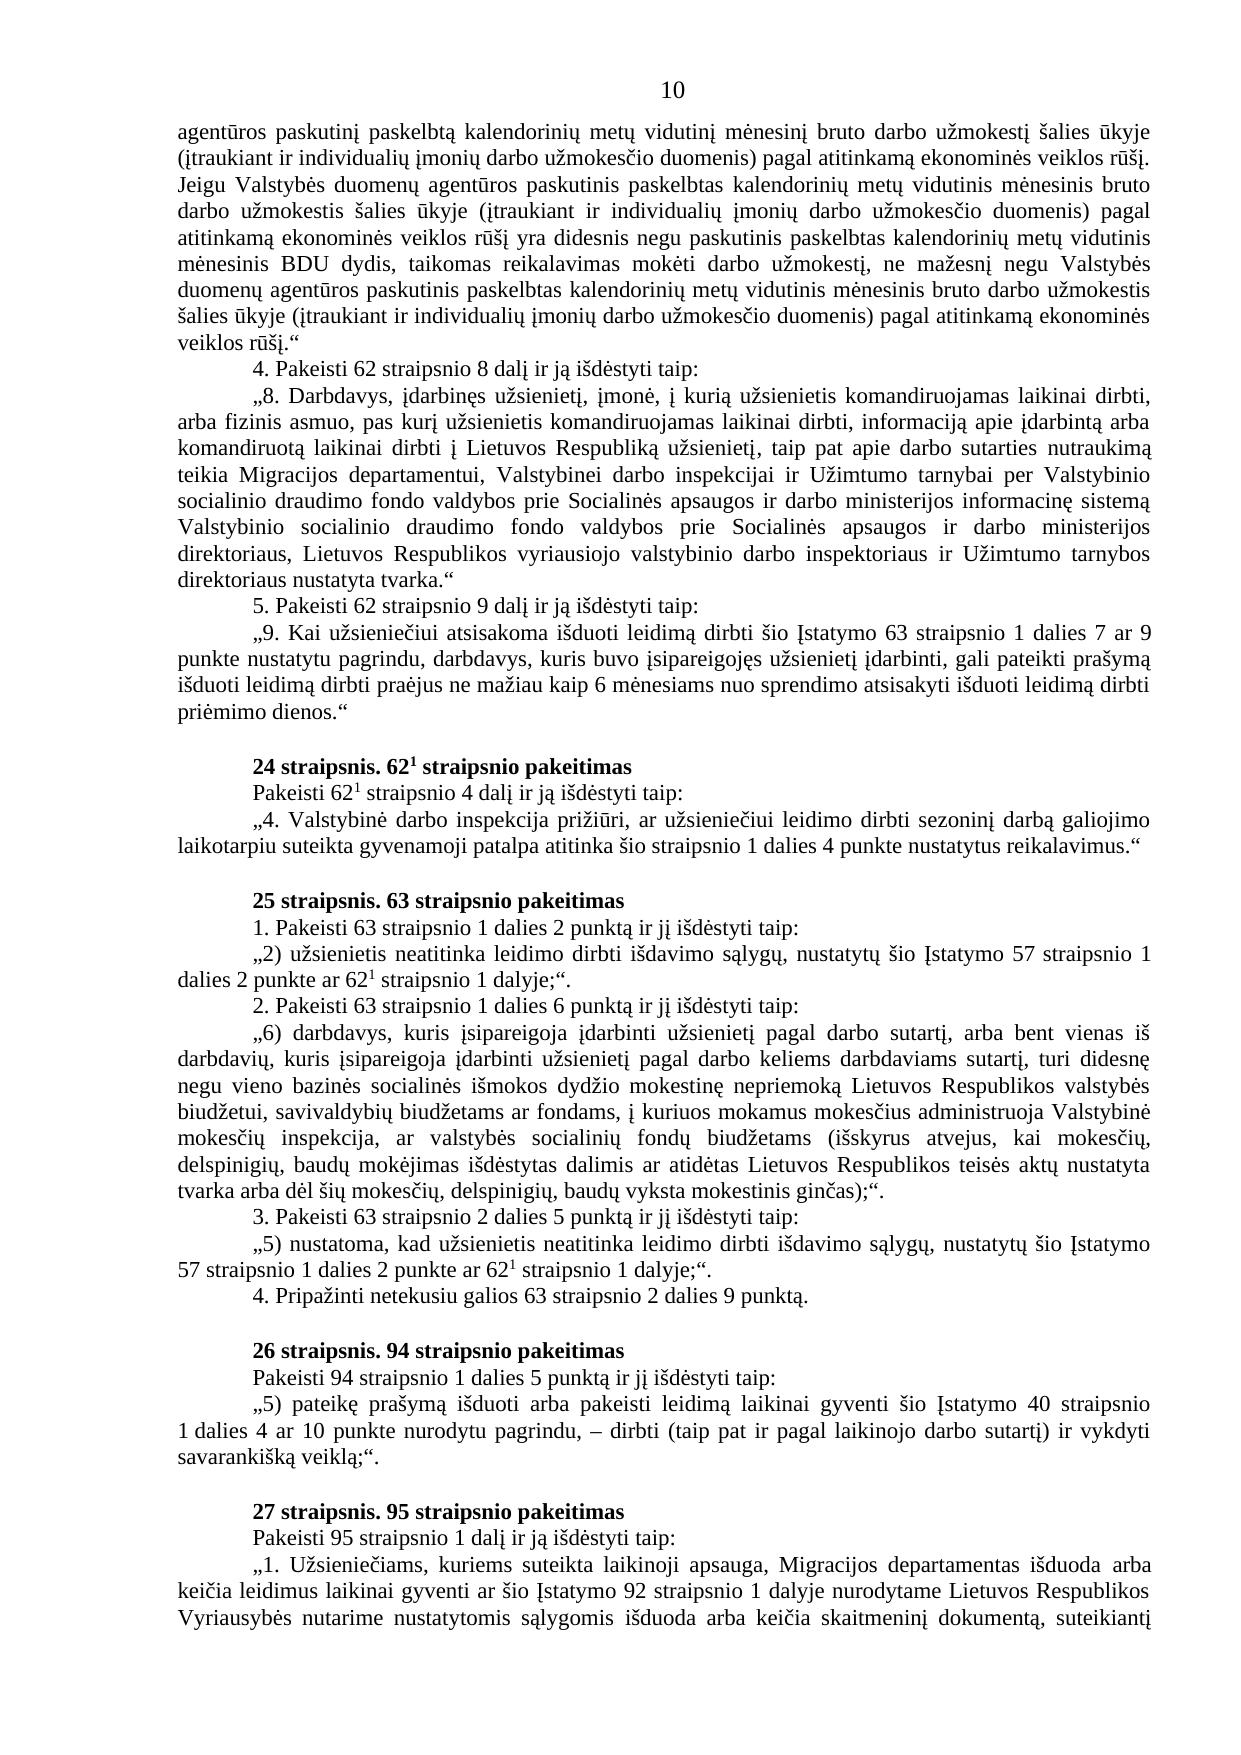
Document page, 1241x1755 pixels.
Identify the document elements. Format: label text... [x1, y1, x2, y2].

text 4. Pripažinti netekusiu galios 63 straipsnio 2 dalies 9 punktą. [177, 1282, 1152, 1309]
text Pakeisti 95 straipsnio 1 dalį ir ją išdėstyti taip: [177, 1524, 1152, 1551]
text Pakeisti 94 straipsnio 1 dalies 5 punktą ir jį išdėstyti taip: [177, 1364, 1152, 1390]
text 25 straipsnis. 63 straipsnio pakeitimas [177, 887, 1152, 913]
text 5. Pakeisti 62 straipsnio 9 dalį ir ją išdėstyti taip: [177, 592, 1152, 619]
text 4. Pakeisti 62 straipsnio 8 dalį ir ją išdėstyti taip: [177, 355, 1152, 382]
text „6) darbdavys, kuris įsipareigoja įdarbinti užsienietį pagal darbo sutartį, arba bent vienas iš darbdavių, kuris įsipareigoja įdarbinti užsienietį pagal darbo keliems darbdaviams sutartį, turi didesnę negu vieno bazinės socialinės išmokos dydžio mokestinę nepriemoką Lietuvos Respublikos valstybės biudžetui, savivaldybių biudžetams ar fondams, į kuriuos mokamus mokesčius administruoja Valstybinė mokesčių inspekcija, ar valstybės socialinių fondų biudžetams (išskyrus atvejus, kai mokesčių, delspinigių, baudų mokėjimas išdėstytas dalimis ar atidėtas Lietuvos Respublikos teisės aktų nustatyta tvarka arba dėl šių mokesčių, delspinigių, baudų vyksta mokestinis ginčas);“. [177, 1019, 1152, 1203]
text 26 straipsnis. 94 straipsnio pakeitimas [177, 1338, 1152, 1364]
text 24 straipsnis. 621 straipsnio pakeitimas [177, 753, 1152, 779]
text „5) pateikę prašymą išduoti arba pakeisti leidimą laikinai gyventi šio Įstatymo 40 straipsnio 1 dalies 4 ar 10 punkte nurodytu pagrindu, – dirbti (taip pat ir pagal laikinojo darbo sutartį) ir vykdyti savarankišką veiklą;“. [177, 1390, 1152, 1469]
text „1. Užsieniečiams, kuriems suteikta laikinoji apsauga, Migracijos departamentas išduoda arba keičia leidimus laikinai gyventi ar šio Įstatymo 92 straipsnio 1 dalyje nurodytame Lietuvos Respublikos Vyriausybės nutarime nustatytomis sąlygomis išduoda arba keičia skaitmeninį dokumentą, suteikiantį [177, 1551, 1152, 1630]
text 27 straipsnis. 95 straipsnio pakeitimas [177, 1498, 1152, 1524]
text „2) užsienietis neatitinka leidimo dirbti išdavimo sąlygų, nustatytų šio Įstatymo 57 straipsnio 1 dalies 2 punkte ar 621 straipsnio 1 dalyje;“. [177, 940, 1152, 993]
text „4. Valstybinė darbo inspekcija prižiūri, ar užsieniečiui leidimo dirbti sezoninį darbą galiojimo laikotarpiu suteikta gyvenamoji patalpa atitinka šio straipsnio 1 dalies 4 punkte nustatytus reikalavimus.“ [177, 806, 1152, 858]
text 3. Pakeisti 63 straipsnio 2 dalies 5 punktą ir jį išdėstyti taip: [177, 1203, 1152, 1230]
text 2. Pakeisti 63 straipsnio 1 dalies 6 punktą ir jį išdėstyti taip: [177, 993, 1152, 1019]
text Pakeisti 621 straipsnio 4 dalį ir ją išdėstyti taip: [177, 779, 1152, 806]
text 1. Pakeisti 63 straipsnio 1 dalies 2 punktą ir jį išdėstyti taip: [177, 913, 1152, 940]
text „9. Kai užsieniečiui atsisakoma išduoti leidimą dirbti šio Įstatymo 63 straipsnio 1 dalies 7 ar 9 punkte nustatytu pagrindu, darbdavys, kuris buvo įsipareigojęs užsienietį įdarbinti, gali pateikti prašymą išduoti leidimą dirbti praėjus ne mažiau kaip 6 mėnesiams nuo sprendimo atsisakyti išduoti leidimą dirbti priėmimo dienos.“ [177, 619, 1152, 724]
text „8. Darbdavys, įdarbinęs užsienietį, įmonė, į kurią užsienietis komandiruojamas laikinai dirbti, arba fizinis asmuo, pas kurį užsienietis komandiruojamas laikinai dirbti, informaciją apie įdarbintą arba komandiruotą laikinai dirbti į Lietuvos Respubliką užsienietį, taip pat apie darbo sutarties nutraukimą teikia Migracijos departamentui, Valstybinei darbo inspekcijai ir Užimtumo tarnybai per Valstybinio socialinio draudimo fondo valdybos prie Socialinės apsaugos ir darbo ministerijos informacinę sistemą Valstybinio socialinio draudimo fondo valdybos prie Socialinės apsaugos ir darbo ministerijos direktoriaus, Lietuvos Respublikos vyriausiojo valstybinio darbo inspektoriaus ir Užimtumo tarnybos direktoriaus nustatyta tvarka.“ [177, 382, 1152, 592]
text agentūros paskutinį paskelbtą kalendorinių metų vidutinį mėnesinį bruto darbo užmokestį šalies ūkyje (įtraukiant ir individualių įmonių darbo užmokesčio duomenis) pagal atitinkamą ekonominės veiklos rūšį. Jeigu Valstybės duomenų agentūros paskutinis paskelbtas kalendorinių metų vidutinis mėnesinis bruto darbo užmokestis šalies ūkyje (įtraukiant ir individualių įmonių darbo užmokesčio duomenis) pagal atitinkamą ekonominės veiklos rūšį yra didesnis negu paskutinis paskelbtas kalendorinių metų vidutinis mėnesinis BDU dydis, taikomas reikalavimas mokėti darbo užmokestį, ne mažesnį negu Valstybės duomenų agentūros paskutinis paskelbtas kalendorinių metų vidutinis mėnesinis bruto darbo užmokestis šalies ūkyje (įtraukiant ir individualių įmonių darbo užmokesčio duomenis) pagal atitinkamą ekonominės veiklos rūšį.“ [177, 118, 1152, 355]
text „5) nustatoma, kad užsienietis neatitinka leidimo dirbti išdavimo sąlygų, nustatytų šio Įstatymo 57 straipsnio 1 dalies 2 punkte ar 621 straipsnio 1 dalyje;“. [177, 1230, 1152, 1282]
